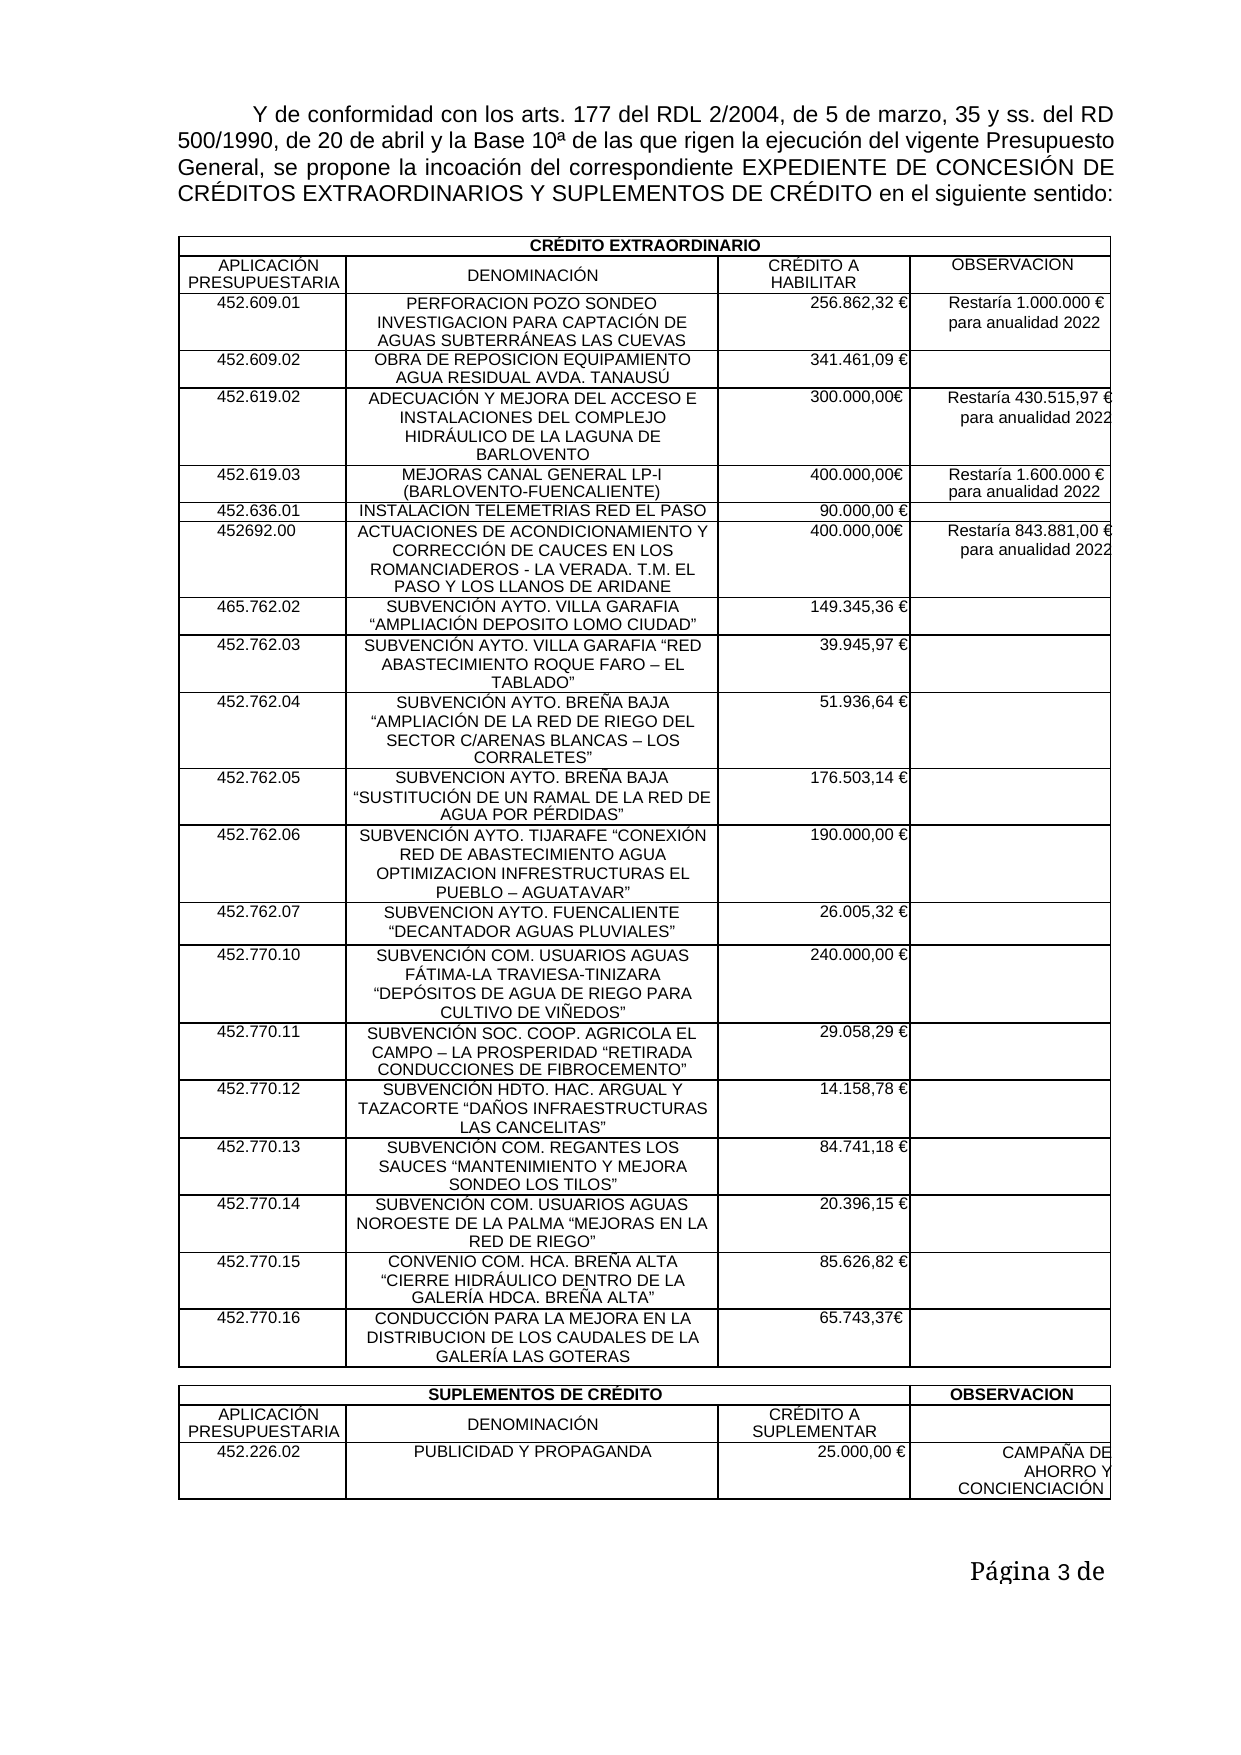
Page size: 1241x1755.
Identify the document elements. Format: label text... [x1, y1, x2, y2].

table_cell 190.000,00 € [719, 826, 909, 902]
table_cell [911, 826, 1110, 902]
table_cell SUBVENCIÓN AYTO. BREÑA BAJA “AMPLIACIÓN DE LA RED DE RIEGO DEL SECTOR C/ARENAS BLANCAS – LOS CORRALETES” [347, 693, 717, 767]
table_cell INSTALACION TELEMETRIAS RED EL PASO [347, 503, 717, 521]
table_cell 176.503,14 € [719, 769, 909, 824]
table_cell 452.609.02 [180, 351, 345, 387]
table_cell 39.945,97 € [719, 636, 909, 692]
table_cell [911, 693, 1110, 767]
table_cell 341.461,09 € [719, 351, 909, 387]
table_cell 14.158,78 € [719, 1081, 909, 1137]
table_cell 452692.00 [180, 522, 345, 597]
table_cell 400.000,00€ [719, 466, 909, 502]
table_cell [911, 946, 1110, 1022]
table_cell [911, 1406, 1110, 1441]
table_cell SUBVENCIÓN SOC. COOP. AGRICOLA EL CAMPO – LA PROSPERIDAD “RETIRADA CONDUCCIONES DE FIBROCEMENTO” [347, 1024, 717, 1079]
table_cell 240.000,00 € [719, 946, 909, 1022]
table_cell [911, 1139, 1110, 1194]
table_cell OBRA DE REPOSICION EQUIPAMIENTO AGUA RESIDUAL AVDA. TANAUSÚ [347, 351, 717, 387]
table_cell Restaría 1.600.000 € para anualidad 2022 [911, 466, 1110, 502]
table_cell ACTUACIONES DE ACONDICIONAMIENTO Y CORRECCIÓN DE CAUCES EN LOS ROMANCIADEROS - LA VERADA. T.M. EL PASO Y LOS LLANOS DE ARIDANE [347, 522, 717, 597]
table_header SUPLEMENTOS DE CRÉDITO [180, 1386, 909, 1404]
table_cell SUBVENCIÓN COM. USUARIOS AGUAS NOROESTE DE LA PALMA “MEJORAS EN LA RED DE RIEGO” [347, 1196, 717, 1251]
table_cell SUBVENCIÓN COM. USUARIOS AGUAS FÁTIMA-LA TRAVIESA-TINIZARA “DEPÓSITOS DE AGUA DE RIEGO PARA CULTIVO DE VIÑEDOS” [347, 946, 717, 1022]
table_cell 452.762.07 [180, 903, 345, 944]
table_cell [911, 903, 1110, 944]
table_cell 465.762.02 [180, 598, 345, 634]
table_cell SUBVENCIÓN COM. REGANTES LOS SAUCES “MANTENIMIENTO Y MEJORA SONDEO LOS TILOS” [347, 1139, 717, 1194]
table_cell SUBVENCIÓN HDTO. HAC. ARGUAL Y TAZACORTE “DAÑOS INFRAESTRUCTURAS LAS CANCELITAS” [347, 1081, 717, 1137]
table_cell 452.770.14 [180, 1196, 345, 1251]
table_cell CRÉDITO A SUPLEMENTAR [719, 1406, 909, 1441]
table_cell 300.000,00€ [719, 389, 909, 464]
table_cell 452.770.16 [180, 1310, 345, 1366]
table_cell 452.762.04 [180, 693, 345, 767]
table_header CRÉDITO EXTRAORDINARIO [180, 237, 1110, 255]
table_cell [911, 351, 1110, 387]
table_cell 452.762.06 [180, 826, 345, 902]
table_cell ADECUACIÓN Y MEJORA DEL ACCESO E INSTALACIONES DEL COMPLEJO HIDRÁULICO DE LA LAGUNA DE BARLOVENTO [347, 389, 717, 464]
table_cell 65.743,37€ [719, 1310, 909, 1366]
table_cell 452.770.13 [180, 1139, 345, 1194]
table_cell Restaría 430.515,97 € para anualidad 2022 [911, 389, 1110, 464]
table_cell 452.619.03 [180, 466, 345, 502]
table_cell CRÉDITO A HABILITAR [719, 257, 909, 292]
table_cell [911, 1310, 1110, 1366]
table_cell 452.609.01 [180, 294, 345, 349]
table_cell 452.636.01 [180, 503, 345, 521]
table_cell [911, 598, 1110, 634]
table_cell 452.770.10 [180, 946, 345, 1022]
table_cell [911, 1024, 1110, 1079]
table_cell 452.770.11 [180, 1024, 345, 1079]
table_cell 90.000,00 € [719, 503, 909, 521]
table_cell Restaría 843.881,00 € para anualidad 2022 [911, 522, 1110, 597]
table_cell PERFORACION POZO SONDEO INVESTIGACION PARA CAPTACIÓN DE AGUAS SUBTERRÁNEAS LAS CUEVAS [347, 294, 717, 349]
table_cell [911, 636, 1110, 692]
text Y de conformidad con los arts. 177 del RDL 2/2004, de 5 de marzo, 35 y ss. del RD 500/1990, de 20 de abril y la Base 10ª de las que rigen la ejecución del vigente Presupuesto General, se propone la incoación del correspondiente EXPEDIENTE DE CONCESIÓN DE CRÉDITOS EXTRAORDINARIOS Y SUPLEMENTOS DE CRÉDITO en el siguiente sentido: [177, 101, 1116, 206]
table_cell DENOMINACIÓN [347, 1406, 717, 1441]
table_cell CONDUCCIÓN PARA LA MEJORA EN LA DISTRIBUCION DE LOS CAUDALES DE LA GALERÍA LAS GOTERAS [347, 1310, 717, 1366]
table_cell [911, 1081, 1110, 1137]
table_cell 51.936,64 € [719, 693, 909, 767]
table_cell 452.770.15 [180, 1253, 345, 1308]
table_cell 29.058,29 € [719, 1024, 909, 1079]
table_cell 452.762.05 [180, 769, 345, 824]
table_cell [911, 503, 1110, 521]
table_cell CAMPAÑA DE AHORRO Y CONCIENCIACIÓN [911, 1443, 1110, 1498]
table_cell [911, 1196, 1110, 1251]
table_cell SUBVENCIÓN AYTO. TIJARAFE “CONEXIÓN RED DE ABASTECIMIENTO AGUA OPTIMIZACION INFRESTRUCTURAS EL PUEBLO – AGUATAVAR” [347, 826, 717, 902]
table_cell SUBVENCIÓN AYTO. VILLA GARAFIA “RED ABASTECIMIENTO ROQUE FARO – EL TABLADO” [347, 636, 717, 692]
table_cell 452.762.03 [180, 636, 345, 692]
table_cell [911, 1253, 1110, 1308]
table_header OBSERVACION [911, 1386, 1110, 1404]
table_cell 452.226.02 [180, 1443, 345, 1498]
table_cell OBSERVACION [911, 257, 1110, 292]
table_cell 26.005,32 € [719, 903, 909, 944]
table_cell SUBVENCION AYTO. FUENCALIENTE “DECANTADOR AGUAS PLUVIALES” [347, 903, 717, 944]
table_cell SUBVENCIÓN AYTO. VILLA GARAFIA “AMPLIACIÓN DEPOSITO LOMO CIUDAD” [347, 598, 717, 634]
table_cell APLICACIÓN PRESUPUESTARIA [180, 1406, 345, 1441]
table_cell Restaría 1.000.000 € para anualidad 2022 [911, 294, 1110, 349]
table_cell CONVENIO COM. HCA. BREÑA ALTA “CIERRE HIDRÁULICO DENTRO DE LA GALERÍA HDCA. BREÑA ALTA” [347, 1253, 717, 1308]
table_cell [911, 769, 1110, 824]
table_cell 452.770.12 [180, 1081, 345, 1137]
table_cell 149.345,36 € [719, 598, 909, 634]
table_cell 452.619.02 [180, 389, 345, 464]
table_cell MEJORAS CANAL GENERAL LP-I (BARLOVENTO-FUENCALIENTE) [347, 466, 717, 502]
table_cell SUBVENCION AYTO. BREÑA BAJA “SUSTITUCIÓN DE UN RAMAL DE LA RED DE AGUA POR PÉRDIDAS” [347, 769, 717, 824]
table_cell PUBLICIDAD Y PROPAGANDA [347, 1443, 717, 1498]
table_cell 84.741,18 € [719, 1139, 909, 1194]
table_cell 20.396,15 € [719, 1196, 909, 1251]
table_cell 25.000,00 € [719, 1443, 909, 1498]
table_cell 85.626,82 € [719, 1253, 909, 1308]
table_cell 400.000,00€ [719, 522, 909, 597]
table_cell APLICACIÓN PRESUPUESTARIA [180, 257, 345, 292]
table_cell 256.862,32 € [719, 294, 909, 349]
table_cell DENOMINACIÓN [347, 257, 717, 292]
